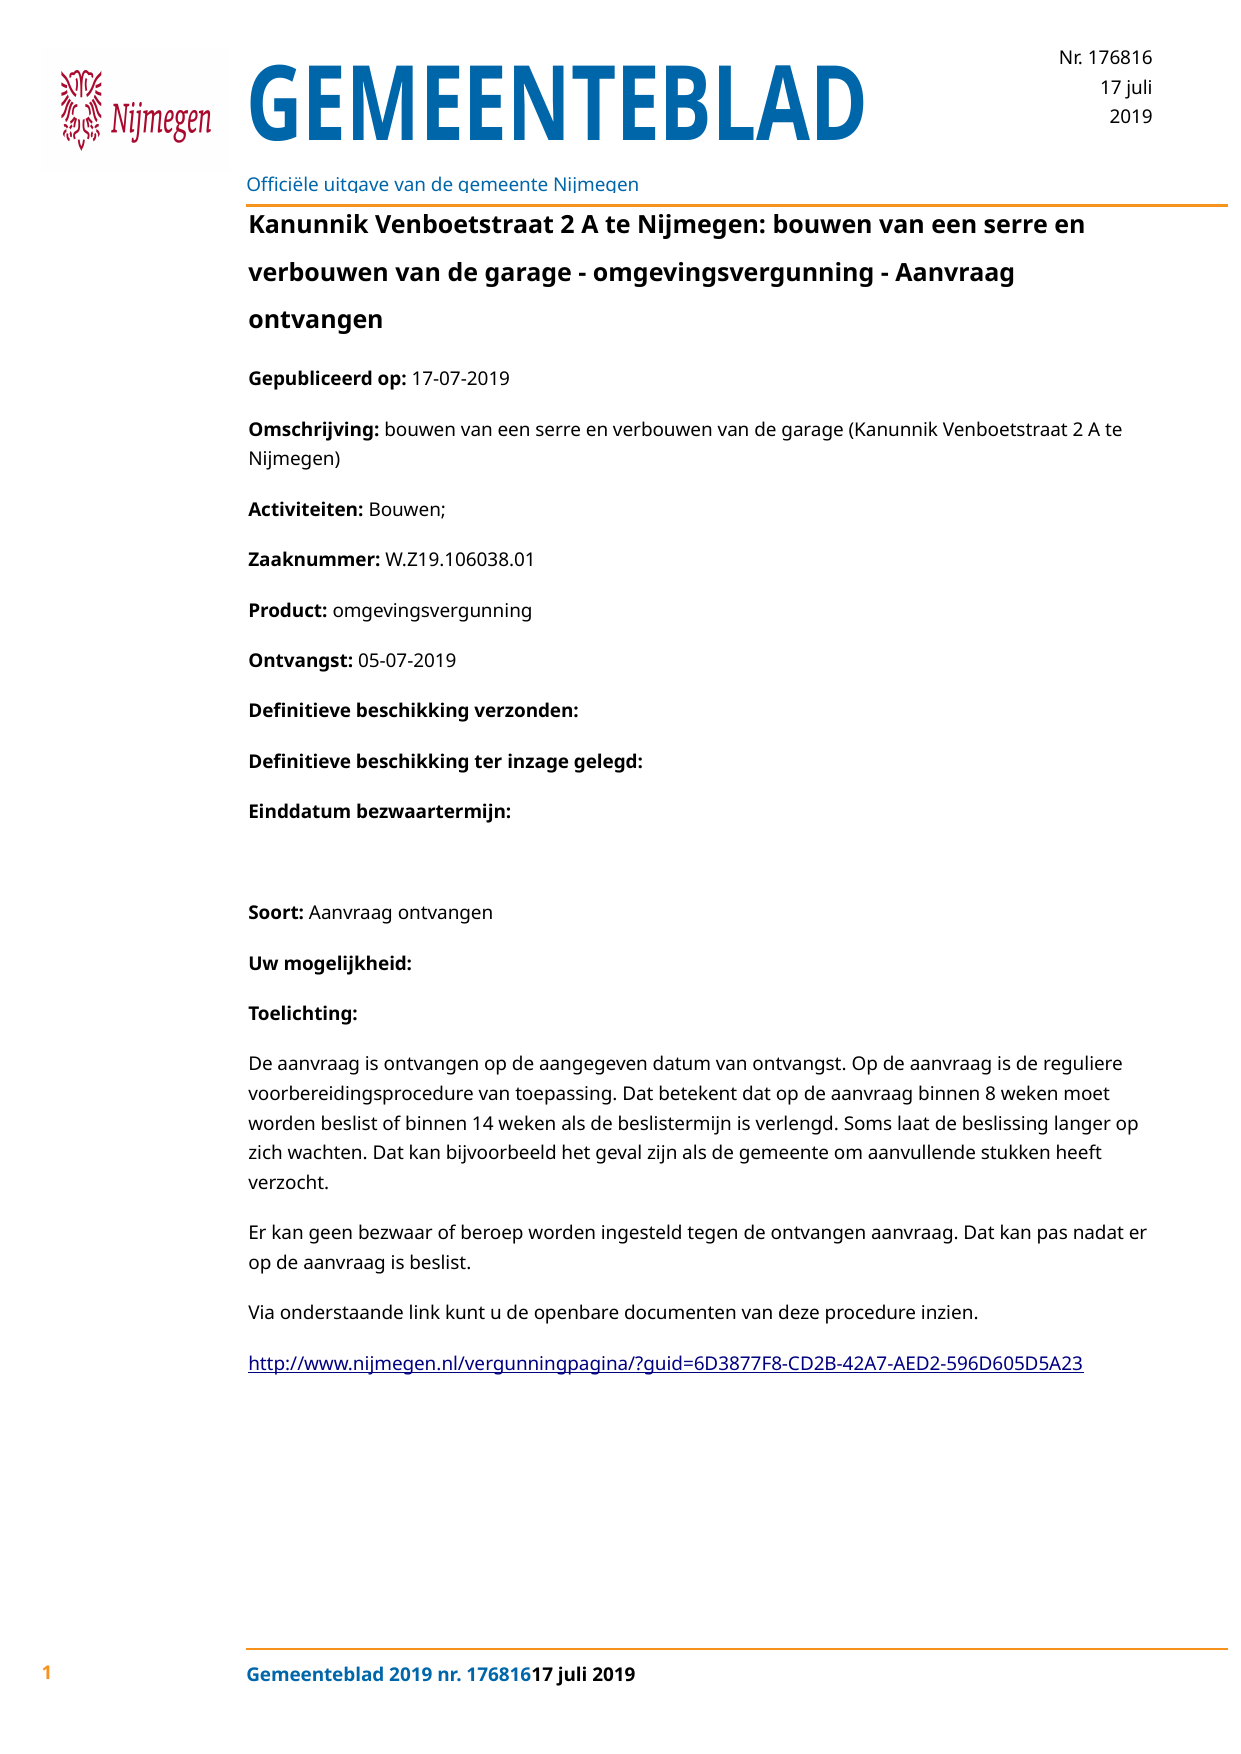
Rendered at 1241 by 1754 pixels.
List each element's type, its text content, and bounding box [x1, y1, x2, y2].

text Definitieve beschikking verzonden: [248, 698, 1152, 723]
text Einddatum bezwaartermijn: [248, 798, 1152, 824]
picture [41, 47, 231, 172]
text Definitieve beschikking ter inzage gelegd: [248, 748, 1152, 774]
text Product: omgevingsvergunning [248, 597, 1152, 622]
text Kanunnik Venboetstraat 2 A te Nijmegen: bouwen van een serre en verbouwen van de garage - omgevingsvergunning - Aanvraag ontvangen [248, 207, 1152, 336]
text Toelichting: [248, 1000, 1152, 1026]
text Activiteiten: Bouwen; [248, 496, 1152, 522]
text Er kan geen bezwaar of beroep worden ingesteld tegen de ontvangen aanvraag. Dat kan pas nadat er op de aanvraag is beslist. [248, 1219, 1152, 1274]
text Zaaknummer: W.Z19.106038.01 [248, 546, 1152, 572]
text De aanvraag is ontvangen op de aangegeven datum van ontvangst. Op de aanvraag is de reguliere voorbereidingsprocedure van toepassing. Dat betekent dat op de aanvraag binnen 8 weken moet worden beslist of binnen 14 weken als de beslistermijn is verlengd. Soms laat de beslissing langer op zich wachten. Dat kan bijvoorbeeld het geval zijn als de gemeente om aanvullende stukken heeft verzocht. [248, 1051, 1152, 1194]
text Via onderstaande link kunt u de openbare documenten van deze procedure inzien. [248, 1299, 1152, 1325]
text http://www.nijmegen.nl/vergunningpagina/?guid=6D3877F8-CD2B-42A7-AED2-596D605D5A23 [248, 1350, 1152, 1375]
text Omschrijving: bouwen van een serre en verbouwen van de garage (Kanunnik Venboetstraat 2 A te Nijmegen) [248, 416, 1152, 471]
text Soort: Aanvraag ontvangen [248, 899, 1152, 925]
text Uw mogelijkheid: [248, 950, 1152, 975]
text Ontvangst: 05-07-2019 [248, 647, 1152, 673]
text Gepubliceerd op: 17-07-2019 [248, 366, 1152, 391]
